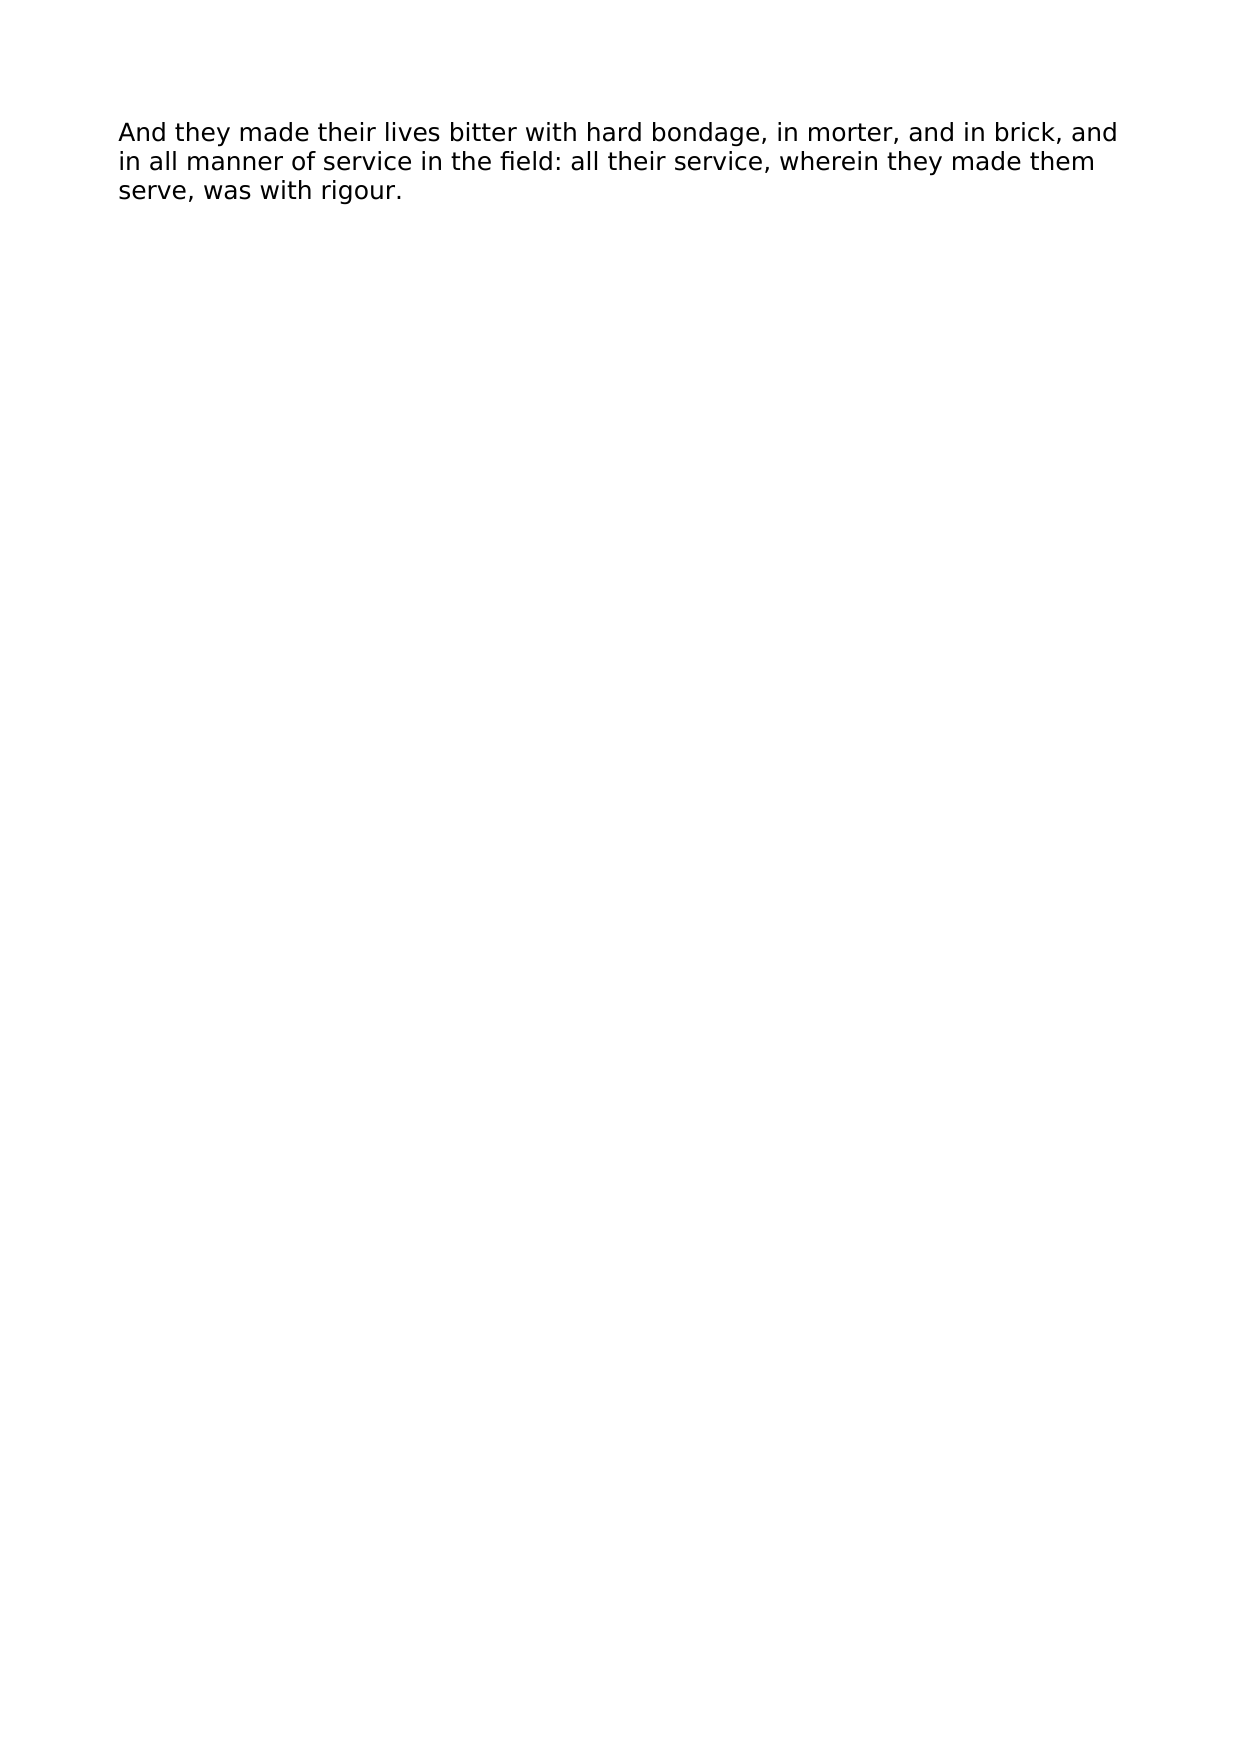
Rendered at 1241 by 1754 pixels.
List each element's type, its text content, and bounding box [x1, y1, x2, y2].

text And they made their lives bitter with hard bondage, in morter, and in brick, and in all manner of service in the field: all their service, wherein they made them serve, was with rigour. [118, 118, 1122, 206]
